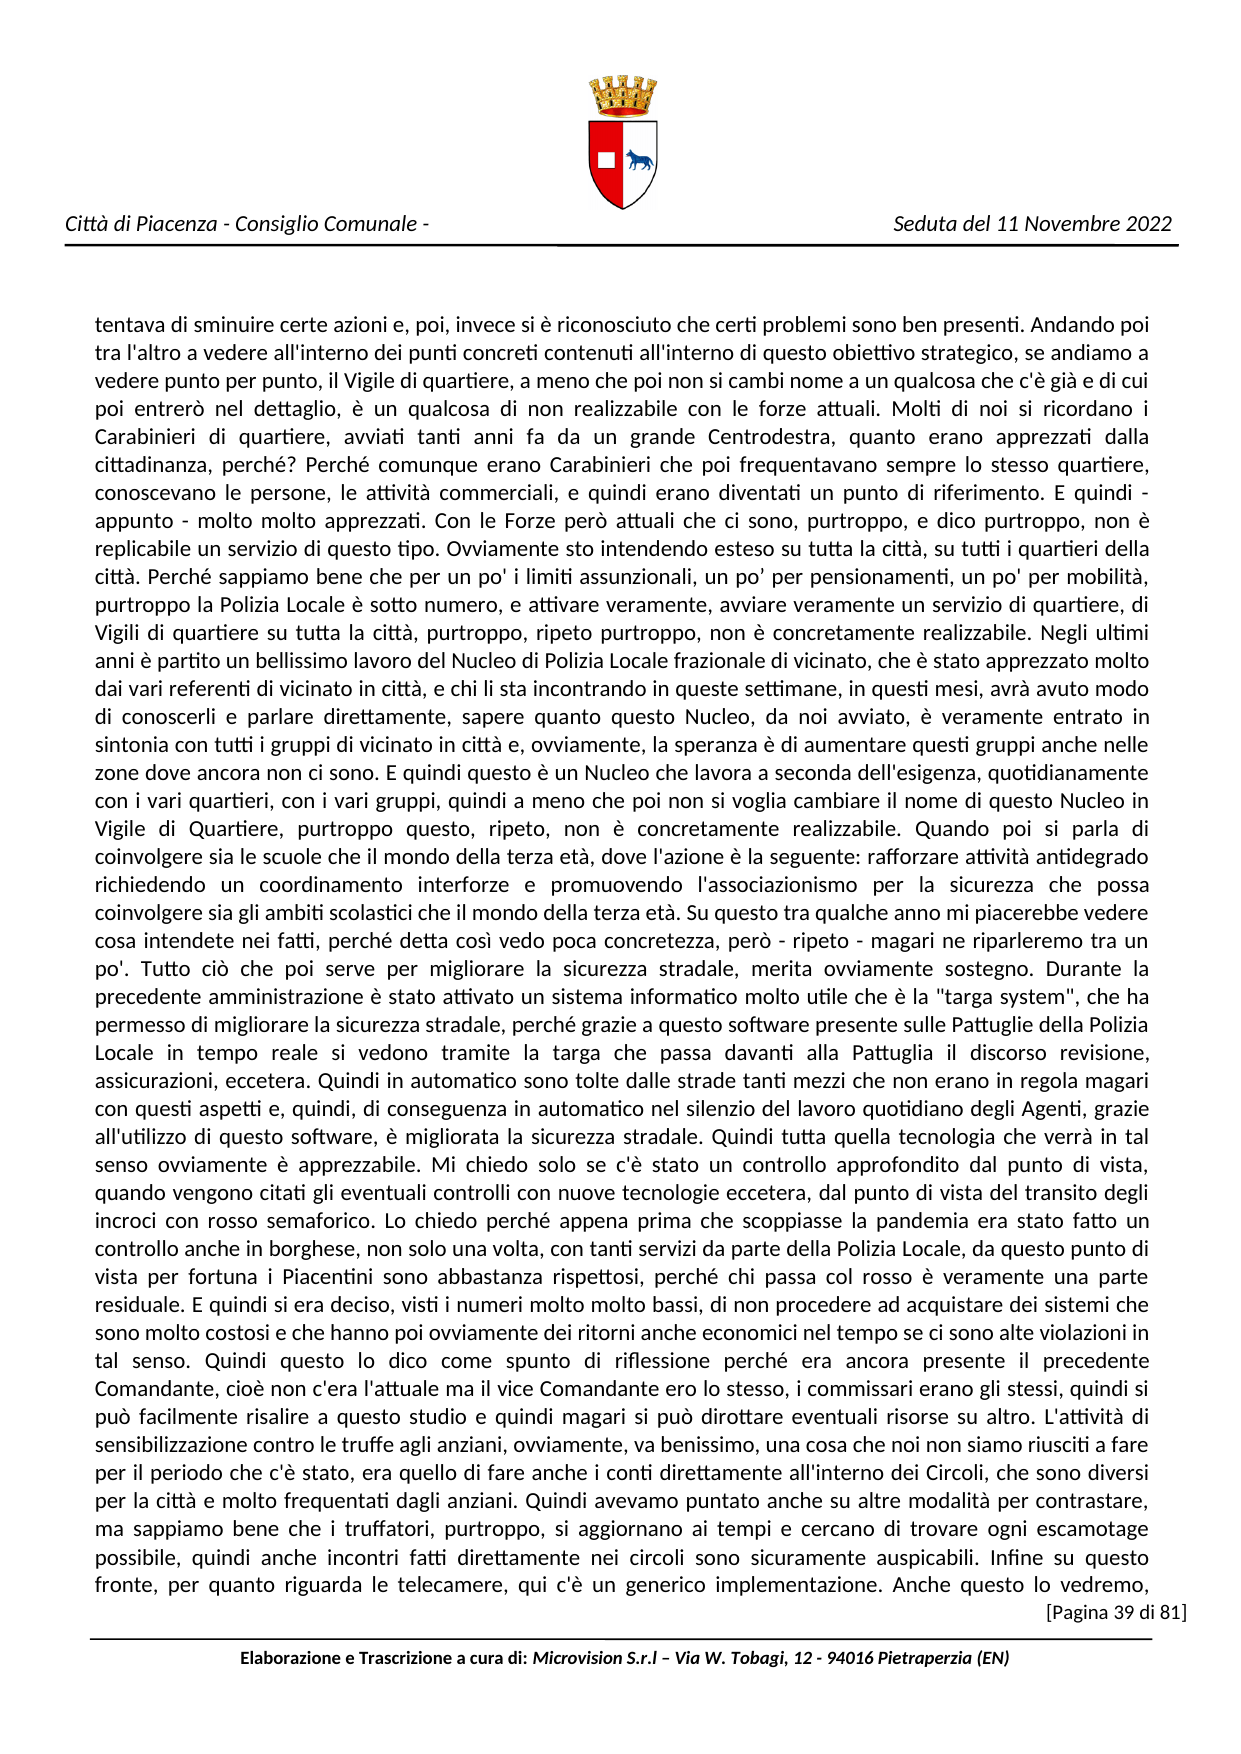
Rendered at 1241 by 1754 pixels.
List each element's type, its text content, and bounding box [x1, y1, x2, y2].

picture [588, 75, 658, 210]
text tentava di sminuire certe azioni e, poi, invece si è riconosciuto che certi problemi sono ben presenti. Andando poi tra l'altro a vedere all'interno dei punti concreti contenuti all'interno di questo obiettivo strategico, se andiamo a vedere punto per punto, il Vigile di quartiere, a meno che poi non si cambi nome a un qualcosa che c'è già e di cui poi entrerò nel dettaglio, è un qualcosa di non realizzabile con le forze attuali. Molti di noi si ricordano i Carabinieri di quartiere, avviati tanti anni fa da un grande Centrodestra, quanto erano apprezzati dalla cittadinanza, perché? Perché comunque erano Carabinieri che poi frequentavano sempre lo stesso quartiere, conoscevano le persone, le attività commerciali, e quindi erano diventati un punto di riferimento. E quindi - appunto - molto molto apprezzati. Con le Forze però attuali che ci sono, purtroppo, e dico purtroppo, non è replicabile un servizio di questo tipo. Ovviamente sto intendendo esteso su tutta la città, su tutti i quartieri della città. Perché sappiamo bene che per un po' i limiti assunzionali, un po’ per pensionamenti, un po' per mobilità, purtroppo la Polizia Locale è sotto numero, e attivare veramente, avviare veramente un servizio di quartiere, di Vigili di quartiere su tutta la città, purtroppo, ripeto purtroppo, non è concretamente realizzabile. Negli ultimi anni è partito un bellissimo lavoro del Nucleo di Polizia Locale frazionale di vicinato, che è stato apprezzato molto dai vari referenti di vicinato in città, e chi li sta incontrando in queste settimane, in questi mesi, avrà avuto modo di conoscerli e parlare direttamente, sapere quanto questo Nucleo, da noi avviato, è veramente entrato in sintonia con tutti i gruppi di vicinato in città e, ovviamente, la speranza è di aumentare questi gruppi anche nelle zone dove ancora non ci sono. E quindi questo è un Nucleo che lavora a seconda dell'esigenza, quotidianamente con i vari quartieri, con i vari gruppi, quindi a meno che poi non si voglia cambiare il nome di questo Nucleo in Vigile di Quartiere, purtroppo questo, ripeto, non è concretamente realizzabile. Quando poi si parla di coinvolgere sia le scuole che il mondo della terza età, dove l'azione è la seguente: rafforzare attività antidegrado richiedendo un coordinamento interforze e promuovendo l'associazionismo per la sicurezza che possa coinvolgere sia gli ambiti scolastici che il mondo della terza età. Su questo tra qualche anno mi piacerebbe vedere cosa intendete nei fatti, perché detta così vedo poca concretezza, però - ripeto - magari ne riparleremo tra un po'. Tutto ciò che poi serve per migliorare la sicurezza stradale, merita ovviamente sostegno. Durante la precedente amministrazione è stato attivato un sistema informatico molto utile che è la "targa system", che ha permesso di migliorare la sicurezza stradale, perché grazie a questo software presente sulle Pattuglie della Polizia Locale in tempo reale si vedono tramite la targa che passa davanti alla Pattuglia il discorso revisione, assicurazioni, eccetera. Quindi in automatico sono tolte dalle strade tanti mezzi che non erano in regola magari con questi aspetti e, quindi, di conseguenza in automatico nel silenzio del lavoro quotidiano degli Agenti, grazie all'utilizzo di questo software, è migliorata la sicurezza stradale. Quindi tutta quella tecnologia che verrà in tal senso ovviamente è apprezzabile. Mi chiedo solo se c'è stato un controllo approfondito dal punto di vista, quando vengono citati gli eventuali controlli con nuove tecnologie eccetera, dal punto di vista del transito degli incroci con rosso semaforico. Lo chiedo perché appena prima che scoppiasse la pandemia era stato fatto un controllo anche in borghese, non solo una volta, con tanti servizi da parte della Polizia Locale, da questo punto di vista per fortuna i Piacentini sono abbastanza rispettosi, perché chi passa col rosso è veramente una parte residuale. E quindi si era deciso, visti i numeri molto molto bassi, di non procedere ad acquistare dei sistemi che sono molto costosi e che hanno poi ovviamente dei ritorni anche economici nel tempo se ci sono alte violazioni in tal senso. Quindi questo lo dico come spunto di riflessione perché era ancora presente il precedente Comandante, cioè non c'era l'attuale ma il vice Comandante ero lo stesso, i commissari erano gli stessi, quindi si può facilmente risalire a questo studio e quindi magari si può dirottare eventuali risorse su altro. L'attività di sensibilizzazione contro le truffe agli anziani, ovviamente, va benissimo, una cosa che noi non siamo riusciti a fare per il periodo che c'è stato, era quello di fare anche i conti direttamente all'interno dei Circoli, che sono diversi per la città e molto frequentati dagli anziani. Quindi avevamo puntato anche su altre modalità per contrastare, ma sappiamo bene che i truffatori, purtroppo, si aggiornano ai tempi e cercano di trovare ogni escamotage possibile, quindi anche incontri fatti direttamente nei circoli sono sicuramente auspicabili. Infine su questo fronte, per quanto riguarda le telecamere, qui c'è un generico implementazione. Anche questo lo vedremo, [94, 310, 1152, 1599]
